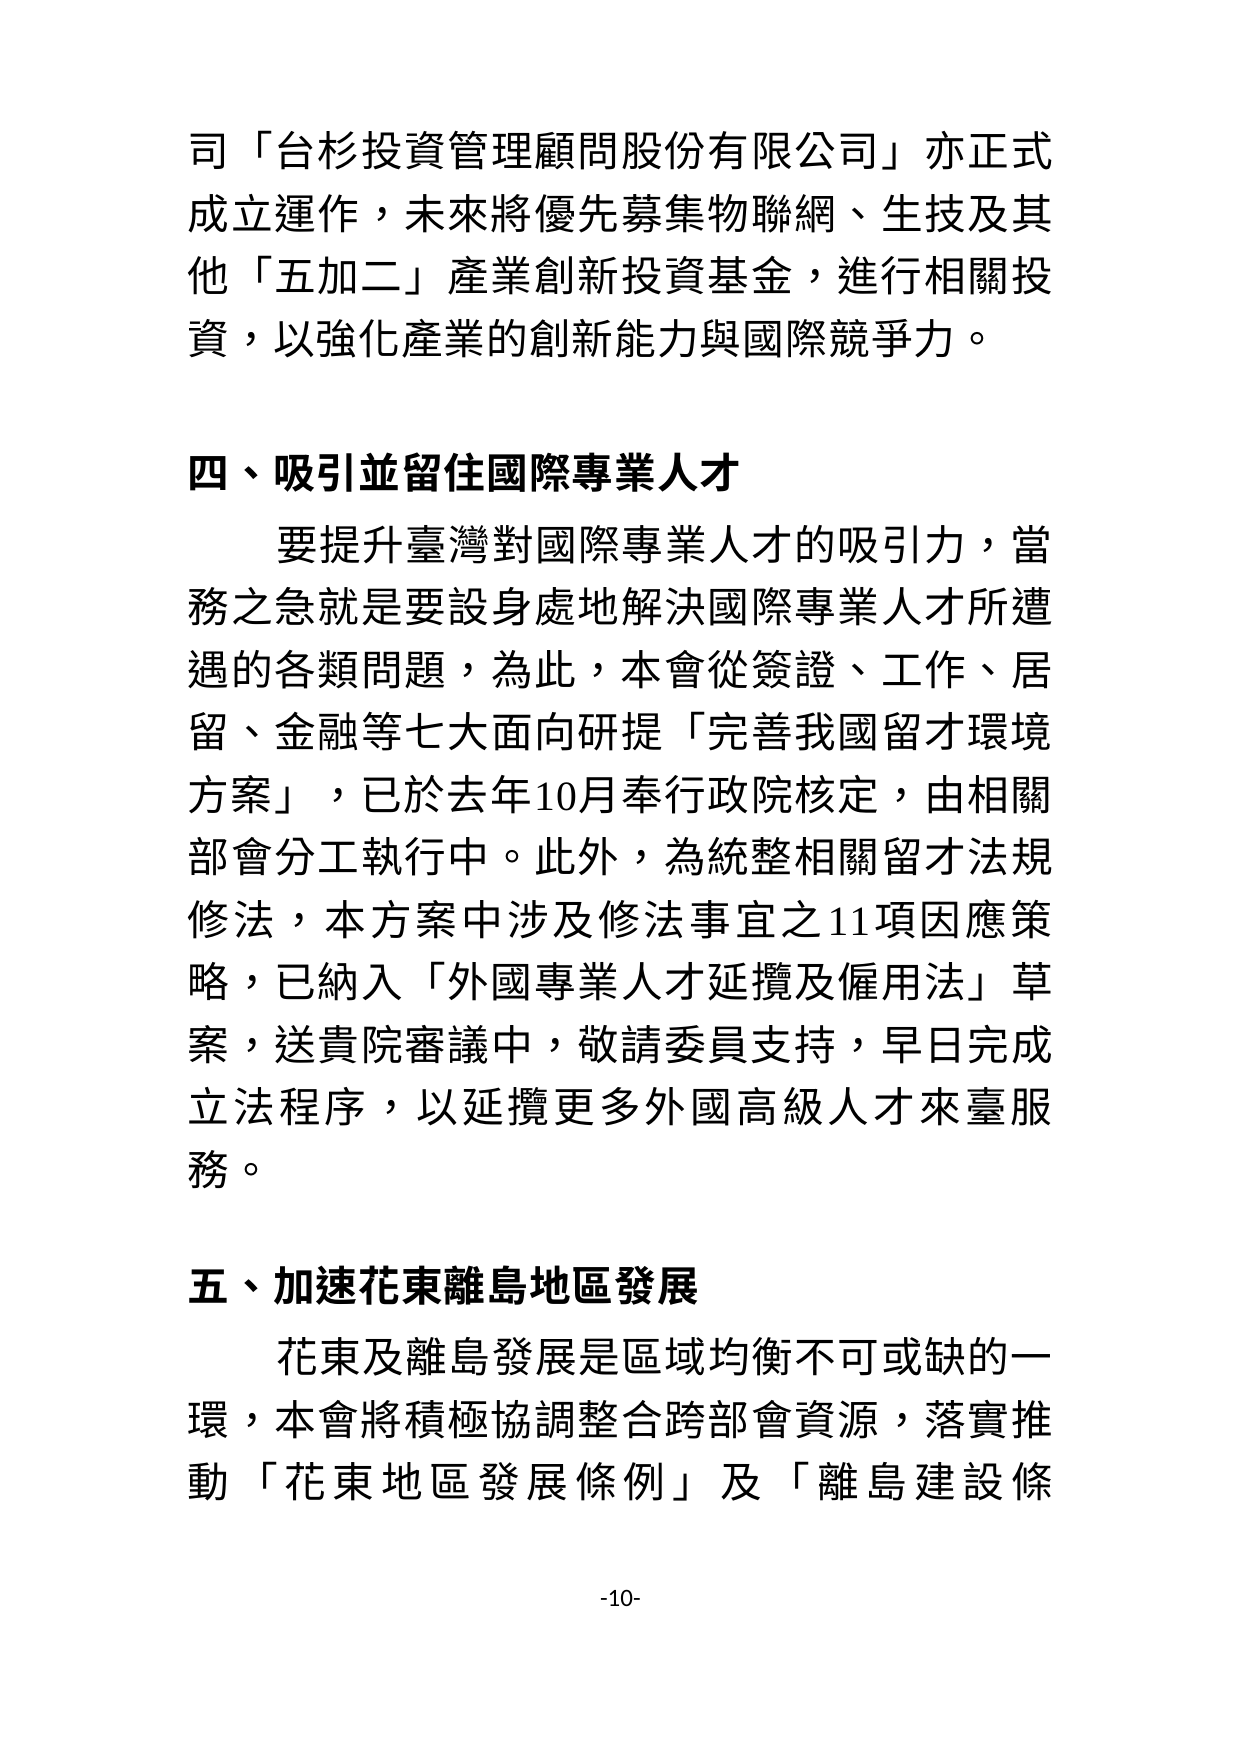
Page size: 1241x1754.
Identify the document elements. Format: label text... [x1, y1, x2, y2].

text 五、加速花東離島地區發展 [187, 1242, 1053, 1304]
text 司「台杉投資管理顧問股份有限公司」亦正式成立運作，未來將優先募集物聯網、生技及其他「五加二」產業創新投資基金，進行相關投資，以強化產業的創新能力與國際競爭力。 [187, 117, 1053, 367]
text 花東及離島發展是區域均衡不可或缺的一環，本會將積極協調整合跨部會資源，落實推動「花東地區發展條例」及「離島建設條 [187, 1323, 1053, 1510]
text 四、吸引並留住國際專業人才 [187, 429, 1053, 492]
text 要提升臺灣對國際專業人才的吸引力，當務之急就是要設身處地解決國際專業人才所遭遇的各類問題，為此，本會從簽證、工作、居留、金融等七大面向研提「完善我國留才環境方案」，已於去年10月奉行政院核定，由相關部會分工執行中。此外，為統整相關留才法規修法，本方案中涉及修法事宜之11項因應策略，已納入「外國專業人才延攬及僱用法」草案，送貴院審議中，敬請委員支持，早日完成立法程序，以延攬更多外國高級人才來臺服務。 [187, 510, 1053, 1198]
